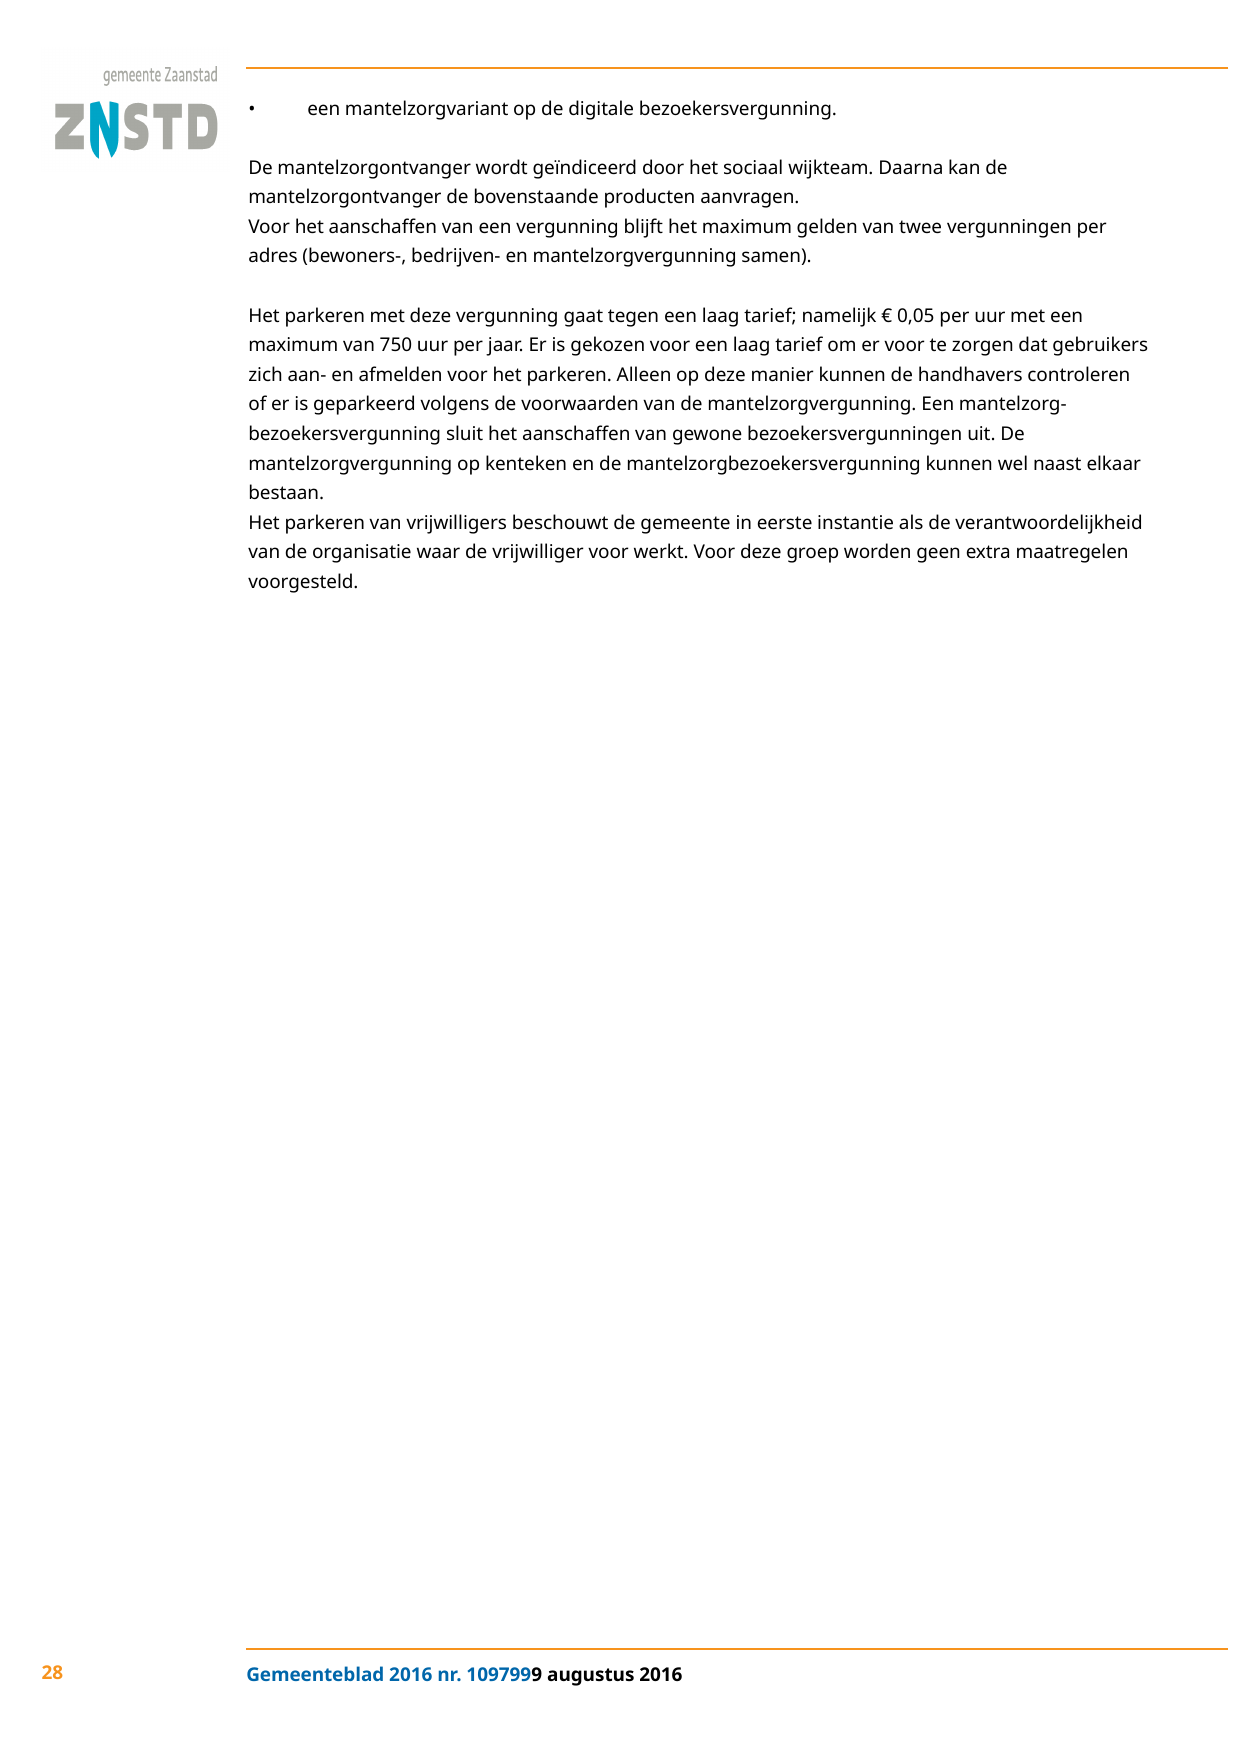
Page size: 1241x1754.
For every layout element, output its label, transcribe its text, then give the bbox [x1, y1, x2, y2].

picture [41, 47, 231, 172]
text Voor het aanschaffen van een vergunning blijft het maximum gelden van twee vergunningen per adres (bewoners-, bedrijven- en mantelzorgvergunning samen). [248, 213, 1152, 268]
list een mantelzorgvariant op de digitale bezoekersvergunning. [248, 95, 1152, 121]
text De mantelzorgontvanger wordt geïndiceerd door het sociaal wijkteam. Daarna kan de mantelzorgontvanger de bovenstaande producten aanvragen. [248, 154, 1152, 209]
text Het parkeren met deze vergunning gaat tegen een laag tarief; namelijk € 0,05 per uur met een maximum van 750 uur per jaar. Er is gekozen voor een laag tarief om er voor te zorgen dat gebruikers zich aan- en afmelden voor het parkeren. Alleen op deze manier kunnen de handhavers controleren of er is geparkeerd volgens de voorwaarden van de mantelzorgvergunning. Een mantelzorg-bezoekersvergunning sluit het aanschaffen van gewone bezoekersvergunningen uit. De mantelzorgvergunning op kenteken en de mantelzorgbezoekersvergunning kunnen wel naast elkaar bestaan. [248, 302, 1152, 505]
text Het parkeren van vrijwilligers beschouwt de gemeente in eerste instantie als de verantwoordelijkheid van de organisatie waar de vrijwilliger voor werkt. Voor deze groep worden geen extra maatregelen voorgesteld. [248, 509, 1152, 594]
